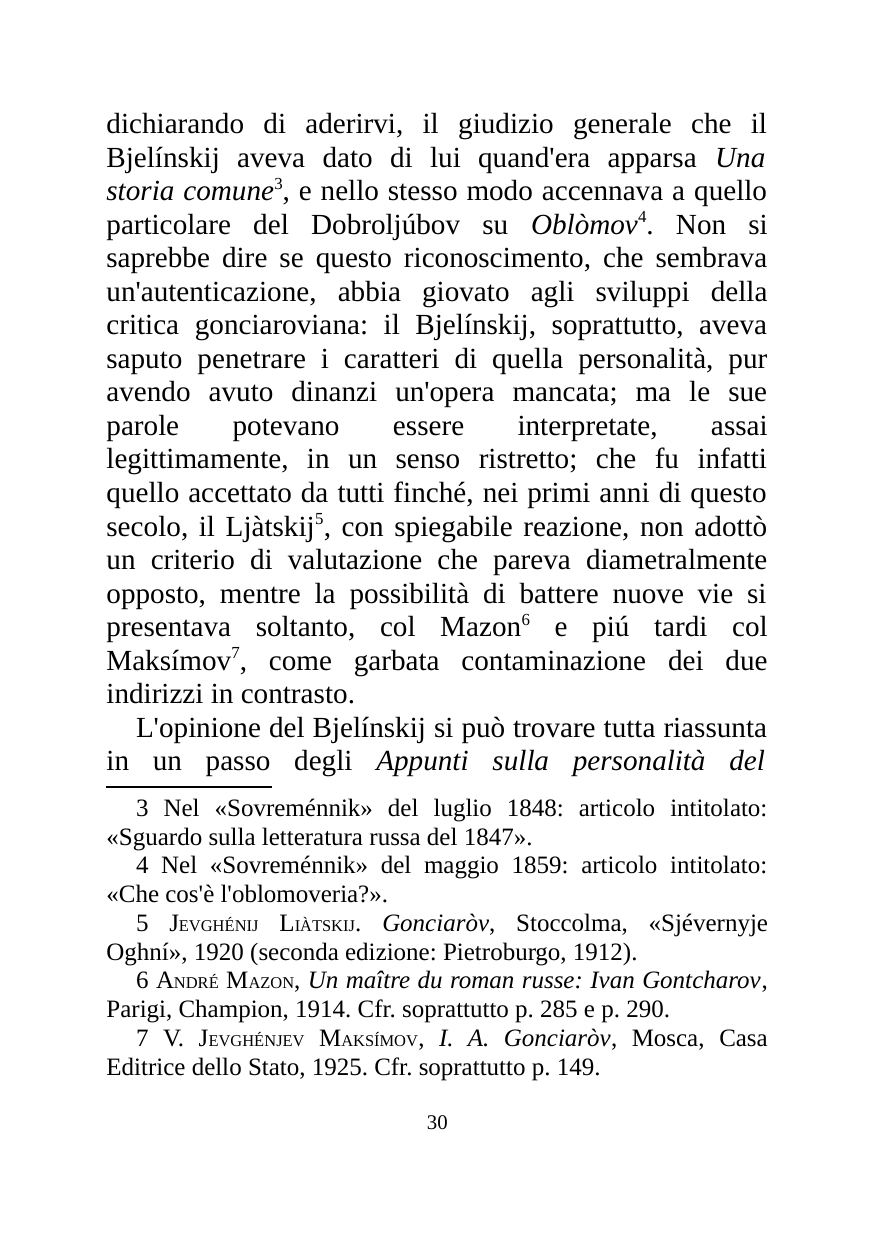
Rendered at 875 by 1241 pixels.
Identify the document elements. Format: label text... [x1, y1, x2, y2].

text Nel «Sovreménnik» del maggio 1859: articolo intitolato: «Che cos'è l'oblomoveria?». [106, 850, 768, 908]
text Jevghénij Liàtskij. Gonciaròv, Stoccolma, «Sjévernyje Oghní», 1920 (seconda edizione: Pietroburgo, 1912). [106, 908, 768, 965]
text L'opinione del Bjelínskij si può trovare tutta riassunta in un passo degli Appunti sulla personalità del [106, 710, 768, 777]
text André Mazon, Un maître du roman russe: Ivan Gontcharov, Parigi, Champion, 1914. Cfr. soprattutto p. 285 e p. 290. [106, 965, 768, 1023]
text V. Jevghénjev Maksímov, I. A. Gonciaròv, Mosca, Casa Editrice dello Stato, 1925. Cfr. soprattutto p. 149. [106, 1023, 768, 1080]
text Nel «Sovreménnik» del luglio 1848: articolo intitolato: «Sguardo sulla letteratura russa del 1847». [106, 793, 768, 850]
text dichiarando di aderirvi, il giudizio generale che il Bjelínskij aveva dato di lui quand'era apparsa Una storia comune, e nello stesso modo accennava a quello particolare del Dobroljúbov su Oblòmov. Non si saprebbe dire se questo riconoscimento, che sembrava un'autenticazione, abbia giovato agli sviluppi della critica gonciaroviana: il Bjelínskij, soprattutto, aveva saputo penetrare i caratteri di quella personalità, pur avendo avuto dinanzi un'opera mancata; ma le sue parole potevano essere interpretate, assai legittimamente, in un senso ristretto; che fu infatti quello accettato da tutti finché, nei primi anni di questo secolo, il Ljàtskij, con spiegabile reazione, non adottò un criterio di valutazione che pareva diametralmente opposto, mentre la possibilità di battere nuove vie si presentava soltanto, col Mazon e piú tardi col Maksímov, come garbata contaminazione dei due indirizzi in contrasto. [106, 106, 768, 710]
